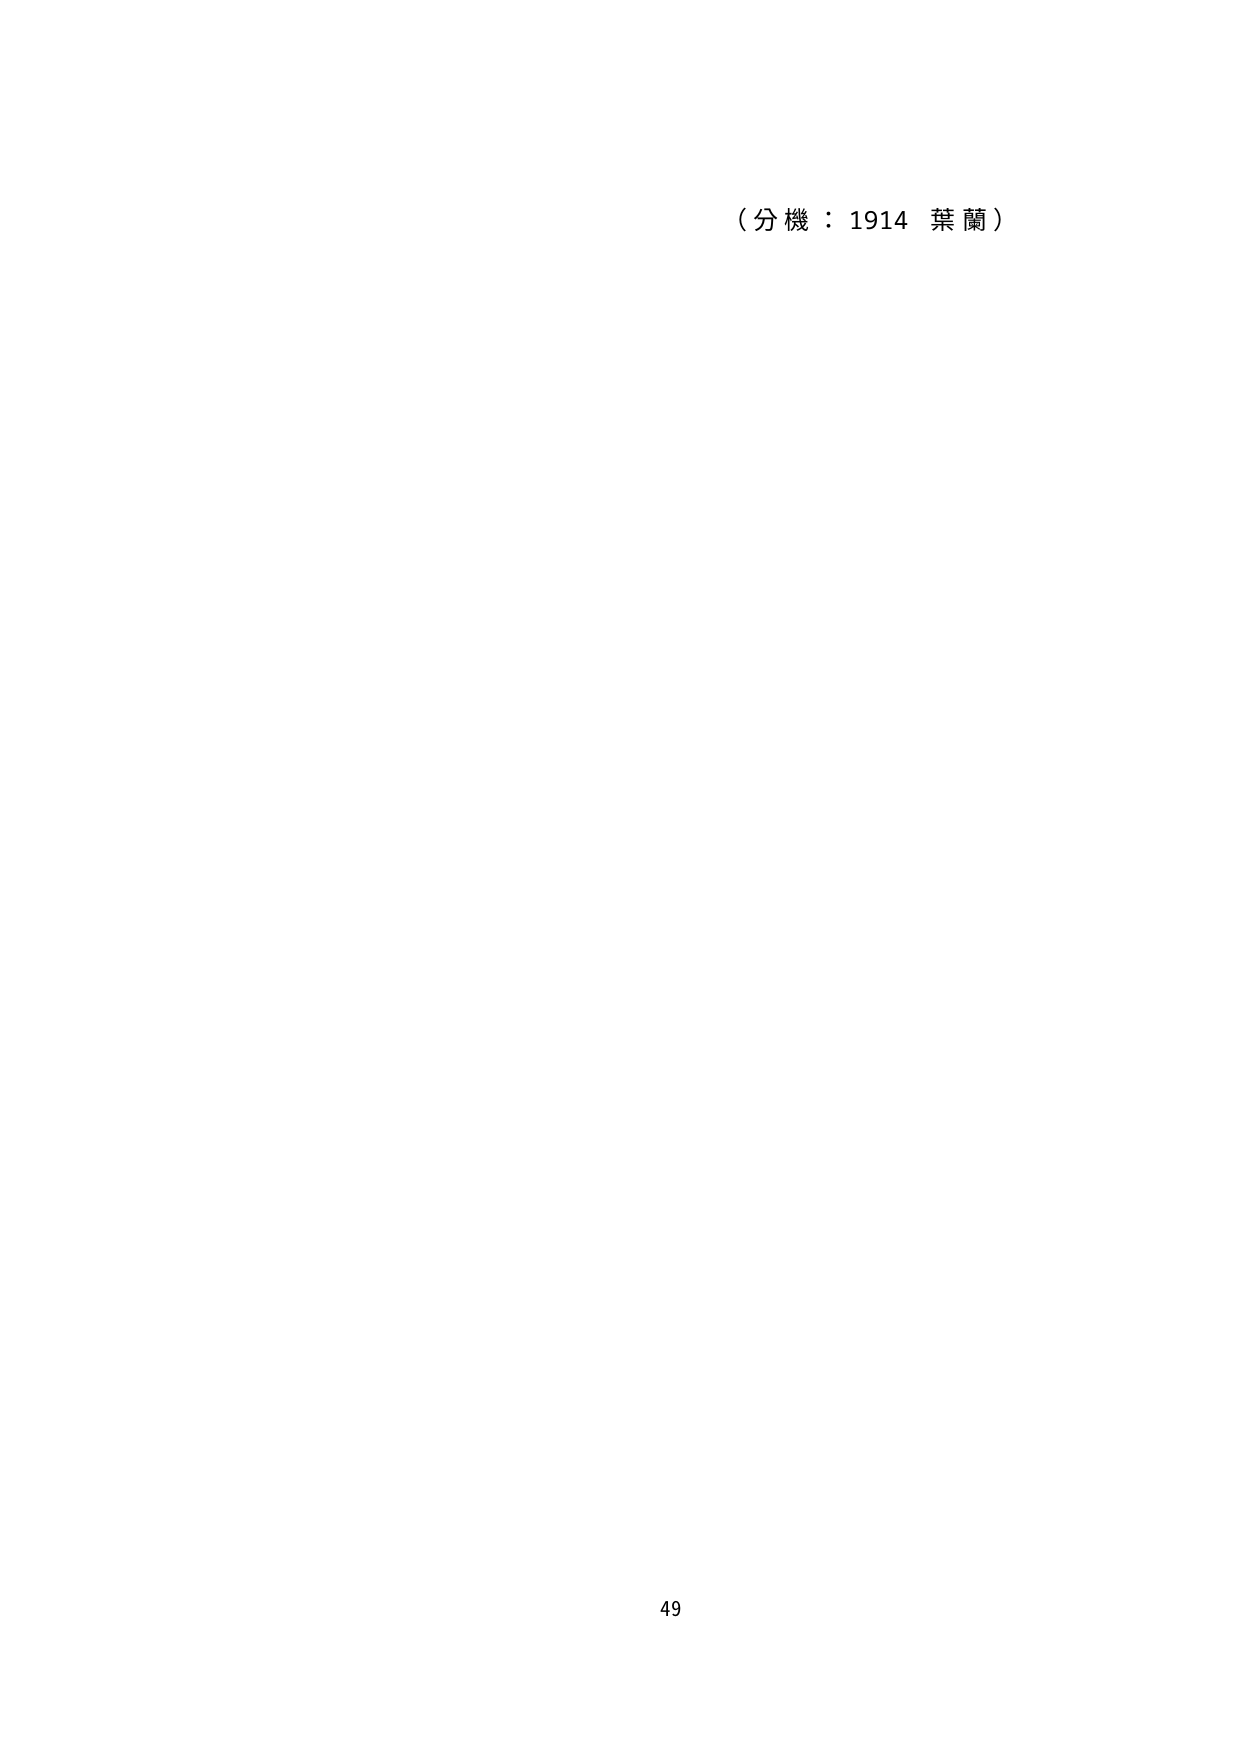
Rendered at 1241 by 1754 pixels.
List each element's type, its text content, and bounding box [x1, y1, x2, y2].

text （分機：1914 葉蘭） [177, 177, 1063, 240]
